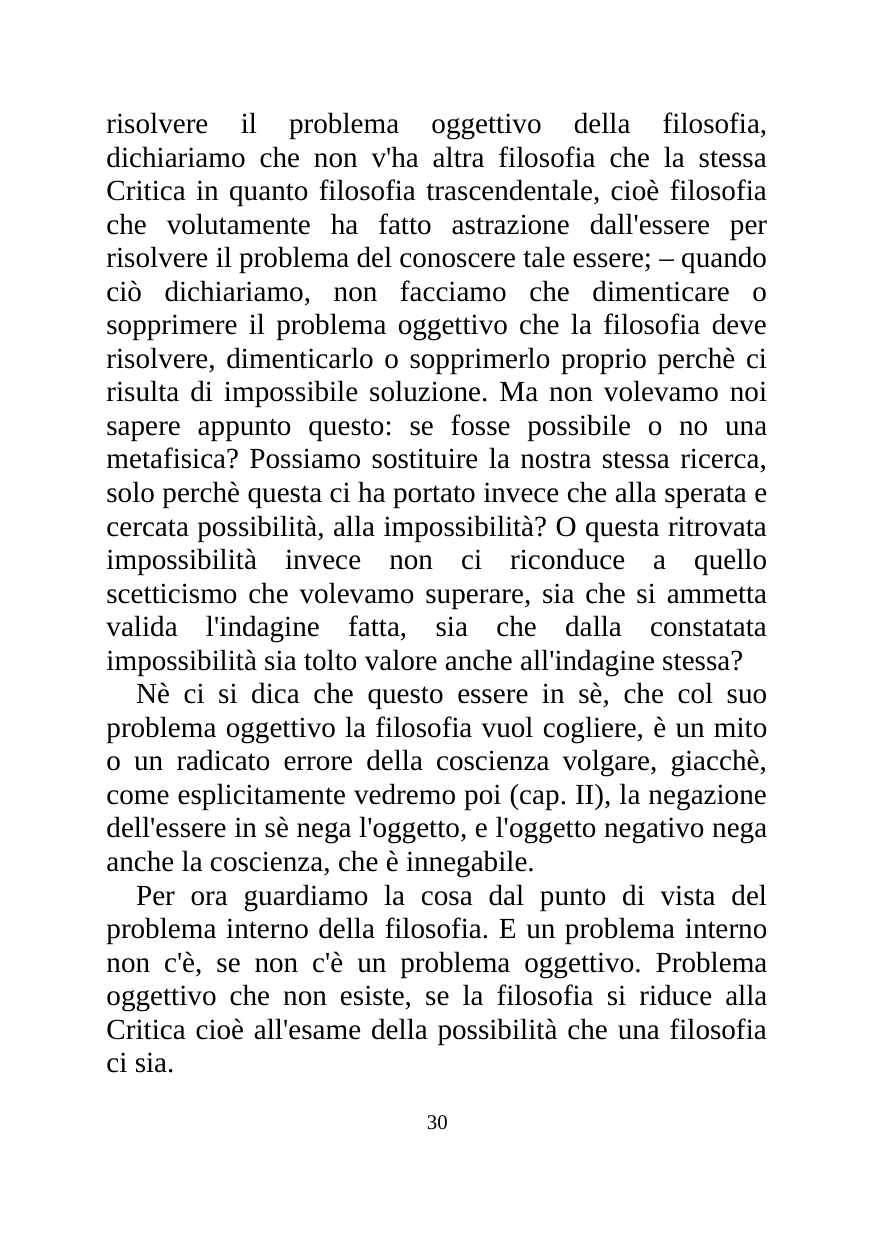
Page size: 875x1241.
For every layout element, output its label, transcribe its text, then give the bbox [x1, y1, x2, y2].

text Nè ci si dica che questo essere in sè, che col suo problema oggettivo la filosofia vuol cogliere, è un mito o un radicato errore della coscienza volgare, giacchè, come esplicitamente vedremo poi (cap. II), la negazione dell'essere in sè nega l'oggetto, e l'oggetto negativo nega anche la coscienza, che è innegabile. [106, 676, 768, 878]
text risolvere il problema oggettivo della filosofia, dichiariamo che non v'ha altra filosofia che la stessa Critica in quanto filosofia trascendentale, cioè filosofia che volutamente ha fatto astrazione dall'essere per risolvere il problema del conoscere tale essere; – quando ciò dichiariamo, non facciamo che dimenticare o sopprimere il problema oggettivo che la filosofia deve risolvere, dimenticarlo o sopprimerlo proprio perchè ci risulta di impossibile soluzione. Ma non volevamo noi sapere appunto questo: se fosse possibile o no una metafisica? Possiamo sostituire la nostra stessa ricerca, solo perchè questa ci ha portato invece che alla sperata e cercata possibilità, alla impossibilità? O questa ritrovata impossibilità invece non ci riconduce a quello scetticismo che volevamo superare, sia che si ammetta valida l'indagine fatta, sia che dalla constatata impossibilità sia tolto valore anche all'indagine stessa? [106, 106, 768, 676]
text Per ora guardiamo la cosa dal punto di vista del problema interno della filosofia. E un problema interno non c'è, se non c'è un problema oggettivo. Problema oggettivo che non esiste, se la filosofia si riduce alla Critica cioè all'esame della possibilità che una filosofia ci sia. [106, 878, 768, 1079]
